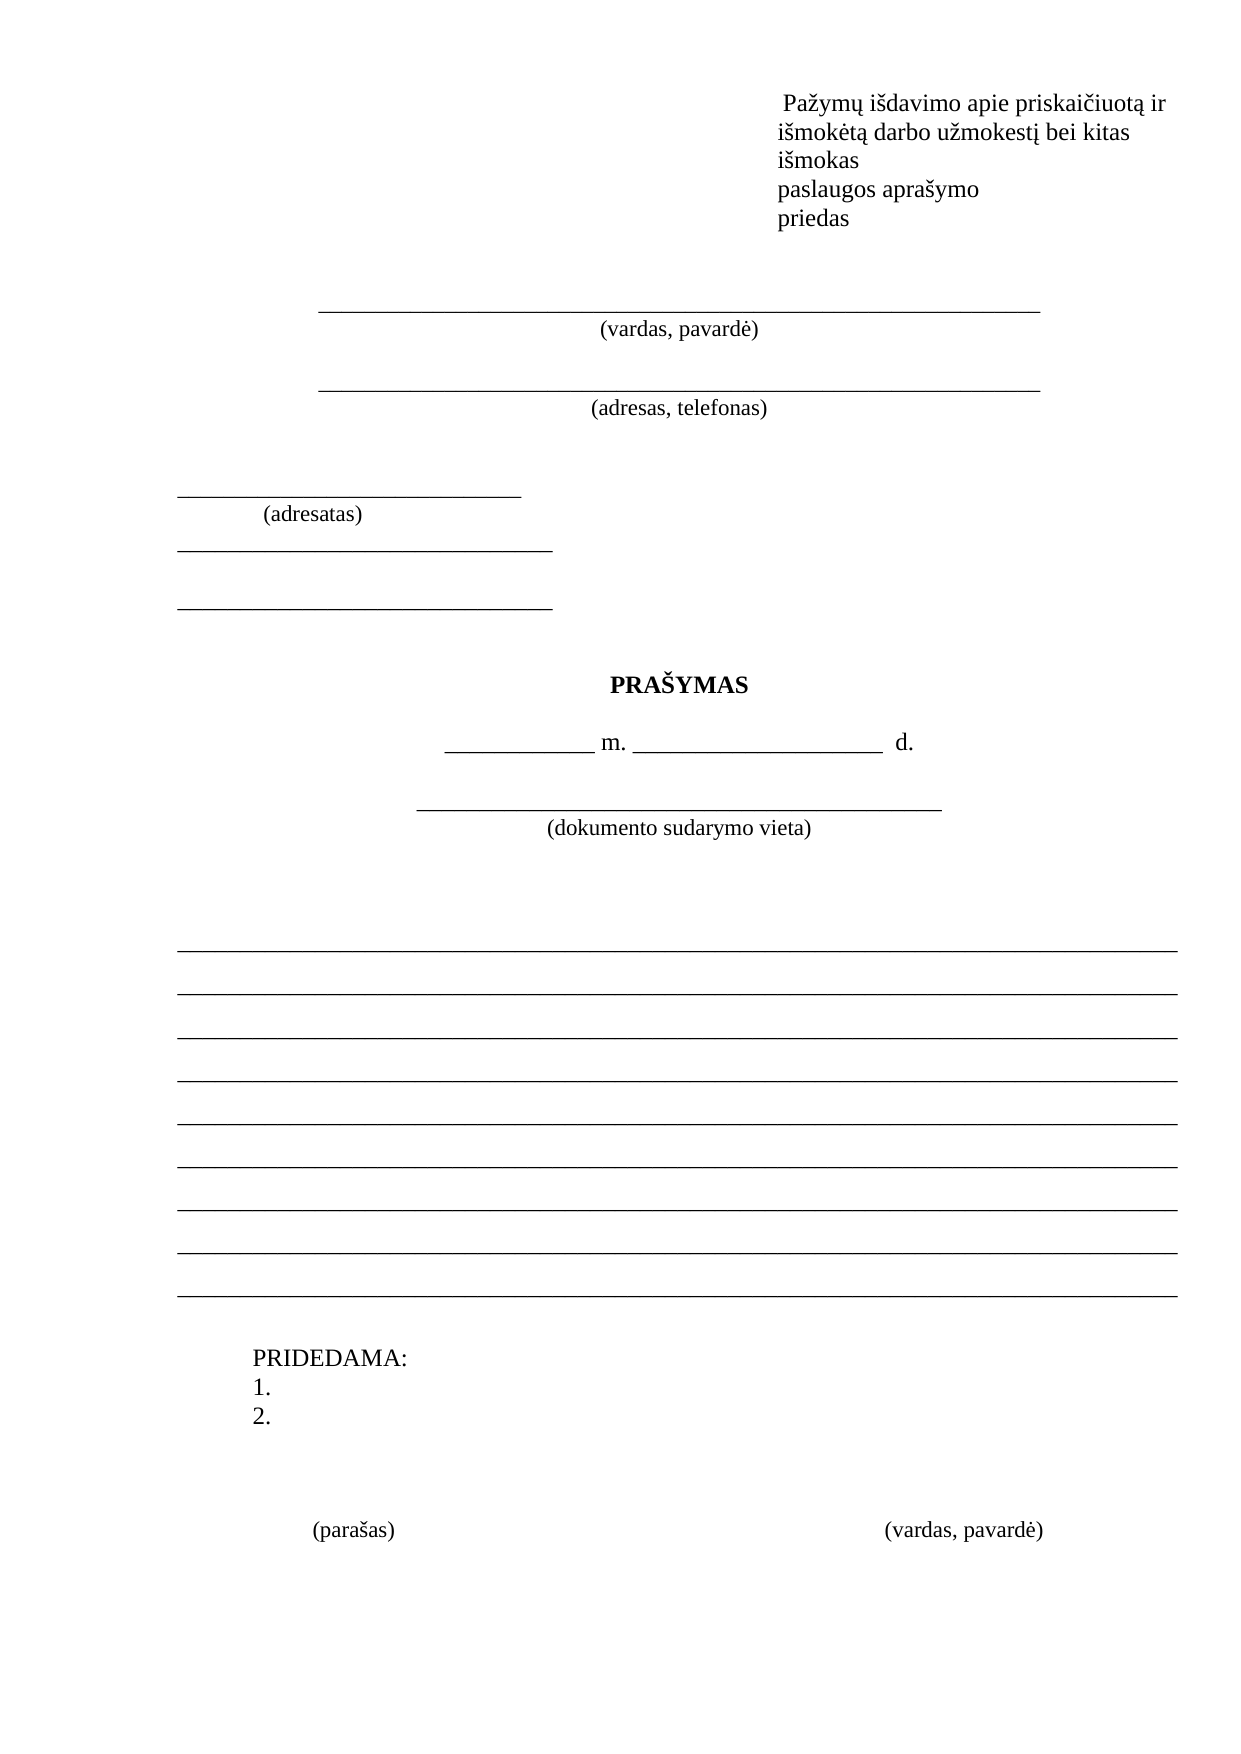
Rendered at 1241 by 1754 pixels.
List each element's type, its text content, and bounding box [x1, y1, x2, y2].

text 2. [252, 1401, 1181, 1429]
text ______________________________ [177, 473, 1181, 500]
text ________________________________________________________________________________________________________________________________________________________________________________________________________________________________________________________________________________________________________________________________________________________________________________________________________________________________________________________________________________________________________________________________________________________________________________________________________________________________________________________________________________________________________________________________________________ [177, 926, 1181, 1300]
text (adresatas) [177, 500, 1181, 526]
text PRAŠYMAS [177, 670, 1181, 699]
text __________________________________________ [177, 785, 1181, 814]
text _______________________________________________________________ [177, 289, 1181, 315]
text ______________________________ [177, 584, 1181, 612]
text Pažymų išdavimo apie priskaičiuotą ir išmokėtą darbo užmokestį bei kitas išmokas [777, 88, 1181, 174]
text priedas [702, 203, 1181, 232]
text (dokumento sudarymo vieta) [177, 814, 1181, 840]
text paslaugos aprašymo [702, 174, 1181, 203]
text (adresas, telefonas) [177, 394, 1181, 421]
text _______________________________________________________________ [177, 368, 1181, 394]
text 1. [177, 1372, 1181, 1401]
text (vardas, pavardė) [177, 315, 1181, 342]
text ______________________________ [177, 526, 1181, 555]
text PRIDEDAMA: [177, 1343, 1181, 1372]
text ____________ m. ____________________ d. [177, 727, 1181, 756]
text (parašas) (vardas, pavardė) [177, 1516, 1181, 1542]
